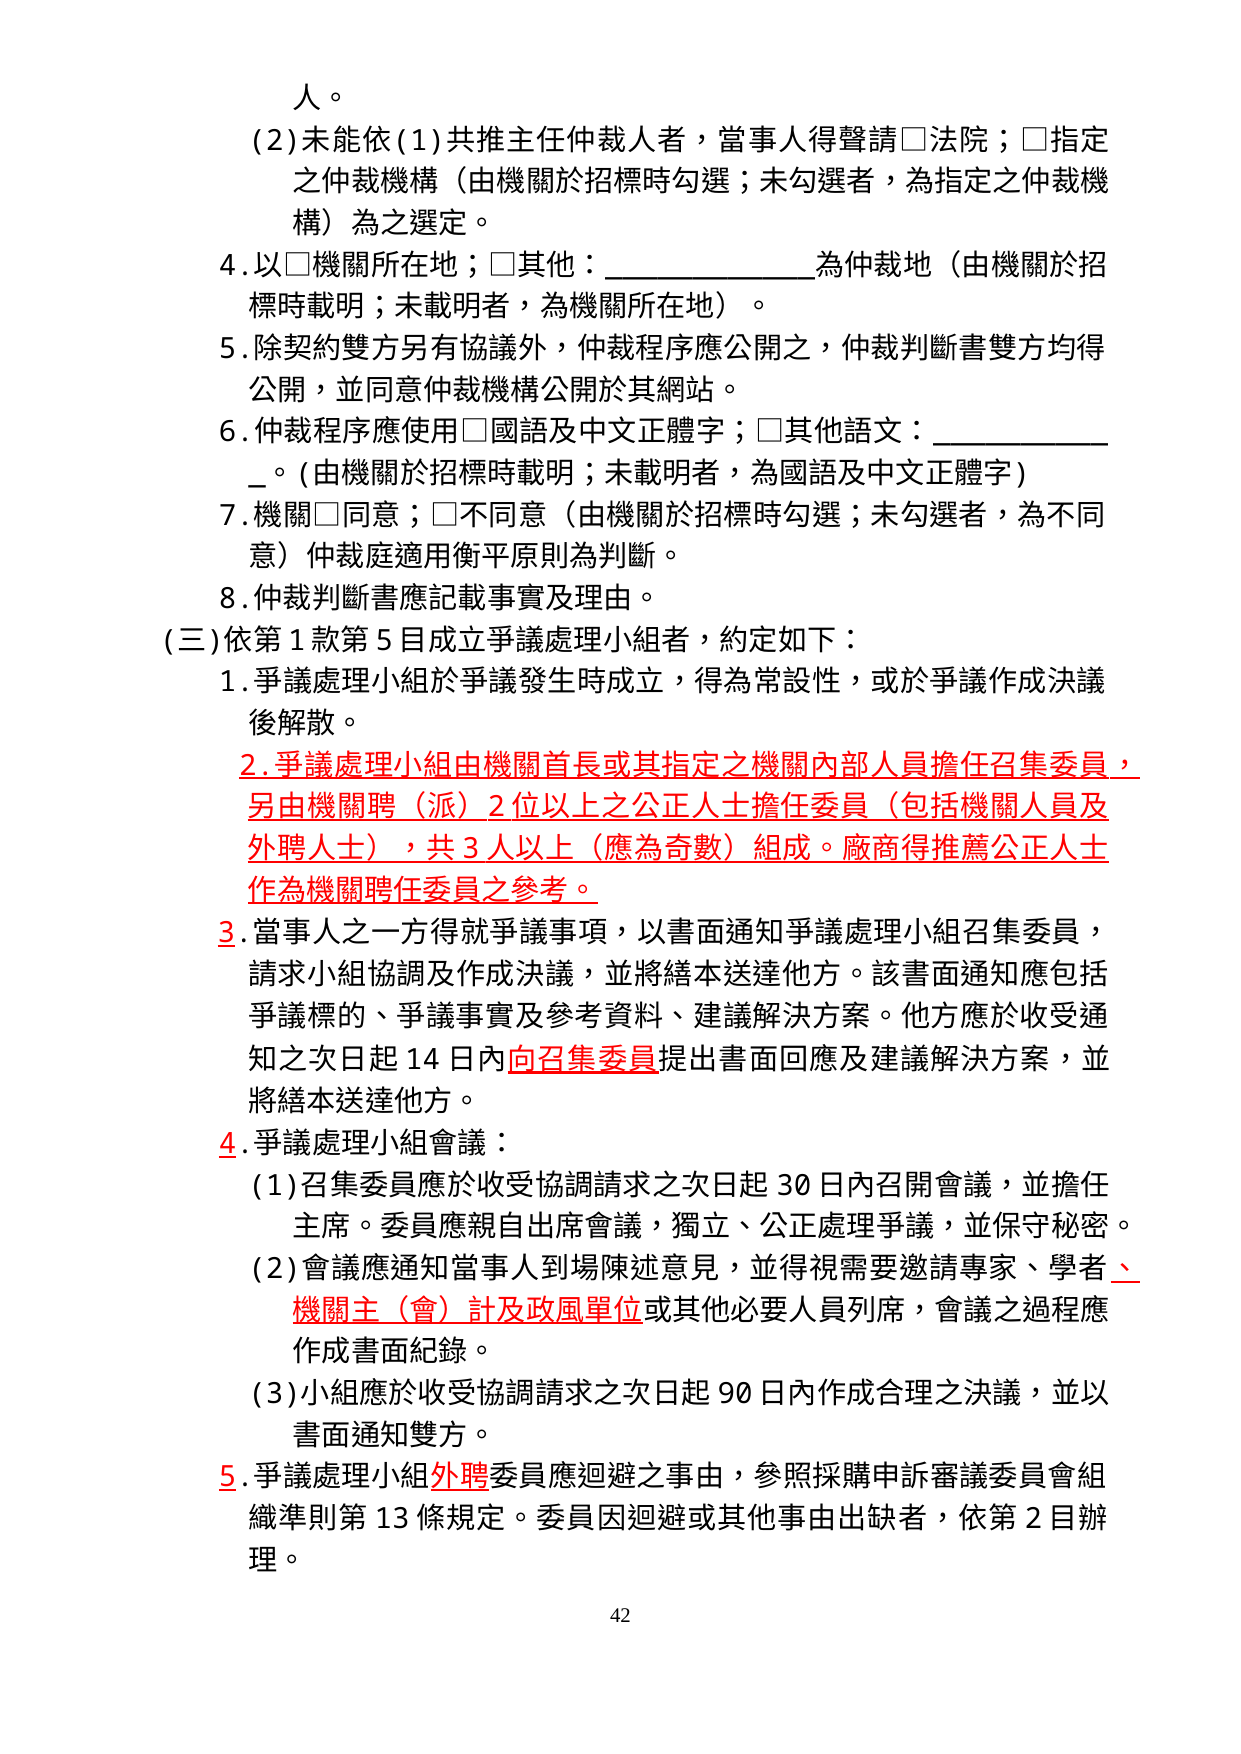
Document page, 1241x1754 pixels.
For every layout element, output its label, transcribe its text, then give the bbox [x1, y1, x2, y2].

text 5.爭議處理小組外聘委員應迴避之事由，參照採購申訴審議委員會組織準則第13條規定。委員因迴避或其他事由出缺者，依第2目辦理。 [218, 1453, 1108, 1578]
text (3)小組應於收受協調請求之次日起90日內作成合理之決議，並以書面通知雙方。 [248, 1370, 1110, 1453]
text 8.仲裁判斷書應記載事實及理由。 [218, 575, 1108, 617]
text (三)依第1款第5目成立爭議處理小組者，約定如下： [159, 617, 1110, 658]
text 7.機關□同意；□不同意（由機關於招標時勾選；未勾選者，為不同意）仲裁庭適用衡平原則為判斷。 [218, 492, 1108, 575]
text 2.爭議處理小組由機關首長或其指定之機關內部人員擔任召集委員，另由機關聘（派）2位以上之公正人士擔任委員（包括機關人員及外聘人士），共3人以上（應為奇數）組成。廠商得推薦公正人士作為機關聘任委員之參考。 [130, 742, 1110, 908]
text 人。 [248, 75, 1110, 117]
text 3.當事人之一方得就爭議事項，以書面通知爭議處理小組召集委員，請求小組協調及作成決議，並將繕本送達他方。該書面通知應包括爭議標的、爭議事實及參考資料、建議解決方案。他方應於收受通知之次日起14日內向召集委員提出書面回應及建議解決方案，並將繕本送達他方。 [217, 908, 1110, 1120]
text (1)召集委員應於收受協調請求之次日起30日內召開會議，並擔任主席。委員應親自出席會議，獨立、公正處理爭議，並保守秘密。 [248, 1162, 1110, 1245]
text (2)未能依(1)共推主任仲裁人者，當事人得聲請□法院；□指定之仲裁機構（由機關於招標時勾選；未勾選者，為指定之仲裁機構）為之選定。 [248, 117, 1110, 242]
text 4.爭議處理小組會議： [218, 1120, 1108, 1162]
text 1.爭議處理小組於爭議發生時成立，得為常設性，或於爭議作成決議後解散。 [218, 658, 1108, 742]
text 4.以□機關所在地；□其他：____________為仲裁地（由機關於招標時載明；未載明者，為機關所在地）。 [218, 242, 1108, 325]
text (2)會議應通知當事人到場陳述意見，並得視需要邀請專家、學者、機關主（會）計及政風單位或其他必要人員列席，會議之過程應作成書面紀錄。 [248, 1245, 1110, 1370]
text 6.仲裁程序應使用□國語及中文正體字；□其他語文：___________。(由機關於招標時載明；未載明者，為國語及中文正體字) [218, 408, 1108, 492]
text 5.除契約雙方另有協議外，仲裁程序應公開之，仲裁判斷書雙方均得公開，並同意仲裁機構公開於其網站。 [218, 325, 1108, 408]
